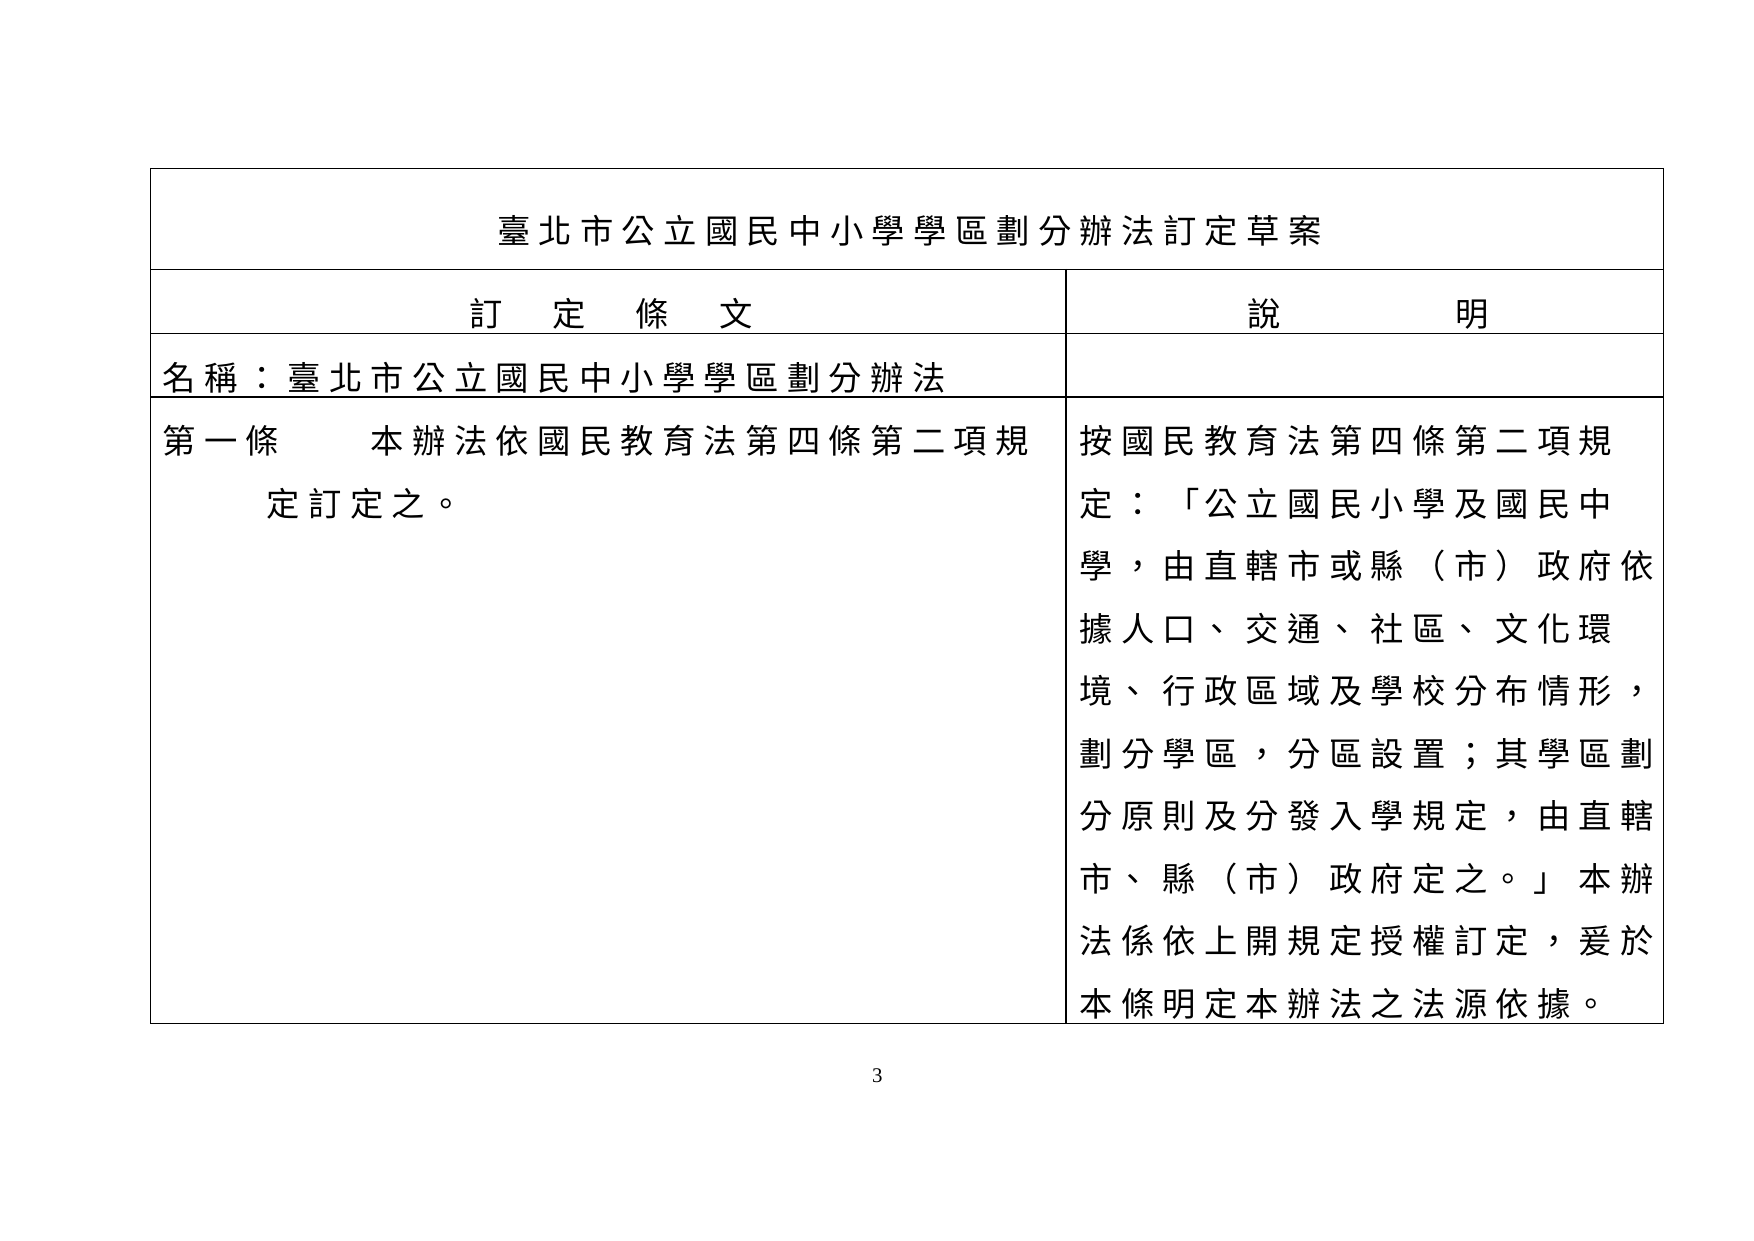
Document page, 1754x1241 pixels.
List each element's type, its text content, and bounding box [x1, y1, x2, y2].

table_cell 訂 定 條 文 [151, 270, 1065, 332]
table_cell [1067, 334, 1663, 396]
table_cell 第一條 本辦法依國民教育法第四條第二項規定訂定之。 [151, 398, 1065, 1022]
table_cell 名稱：臺北市公立國民中小學學區劃分辦法 [151, 334, 1065, 396]
table_cell 按國民教育法第四條第二項規定：「公立國民小學及國民中學，由直轄市或縣（市）政府依據人口、交通、社區、文化環境、行政區域及學校分布情形，劃分學區，分區設置；其學區劃分原則及分發入學規定，由直轄市、縣（市）政府定之。」本辦法係依上開規定授權訂定，爰於本條明定本辦法之法源依據。 [1067, 398, 1663, 1022]
table_header 臺北市公立國民中小學學區劃分辦法訂定草案 [151, 169, 1663, 269]
table_cell 說 明 [1067, 270, 1663, 332]
